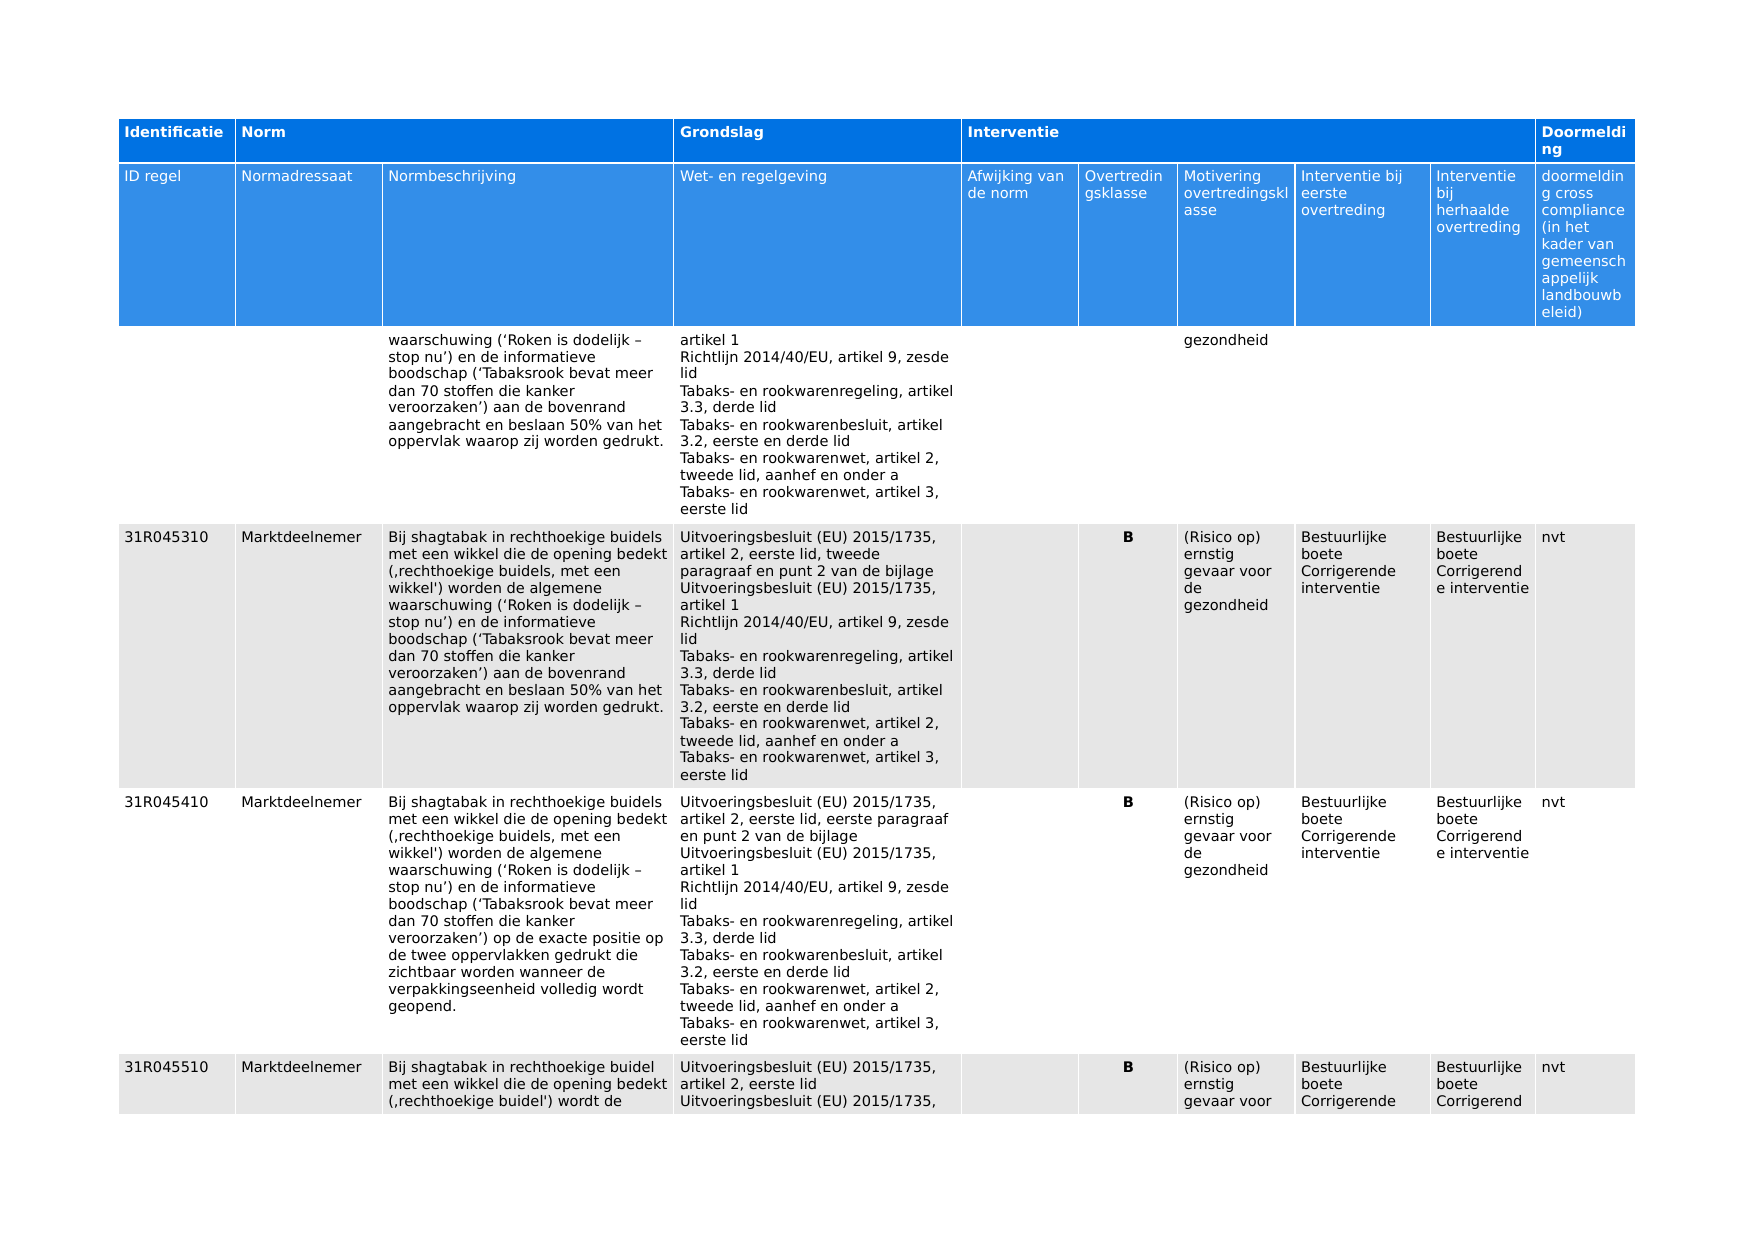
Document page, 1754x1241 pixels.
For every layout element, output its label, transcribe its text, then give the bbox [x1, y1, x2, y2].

table_cell Bij shagtabak in rechthoekige buidels met een wikkel die de opening bedekt (,rechthoekige buidels, met een wikkel') worden de algemene waarschuwing (‘Roken is dodelijk – stop nu’) en de informatieve boodschap (‘Tabaksrook bevat meer dan 70 stoffen die kanker veroorzaken’) op de exacte positie op de twee oppervlakken gedrukt die zichtbaar worden wanneer de verpakkingseenheid volledig wordt geopend. [383, 789, 673, 1053]
table_cell Normbeschrijving [383, 164, 673, 326]
table_cell nvt [1536, 524, 1635, 788]
table_cell [962, 524, 1078, 788]
table_cell (Risico op) ernstig gevaar voor de gezondheid [1178, 789, 1294, 1053]
table_cell 31R045510 [119, 1054, 235, 1114]
table_cell Marktdeelnemer [236, 789, 382, 1053]
table_cell [119, 327, 235, 523]
table_cell [962, 327, 1078, 523]
table_cell Marktdeelnemer [236, 1054, 382, 1114]
table_cell B [1079, 524, 1177, 788]
table_cell Motivering overtredingsklasse [1178, 164, 1294, 326]
table_cell Interventie bij eerste overtreding [1296, 164, 1430, 326]
table_header Identificatie [119, 119, 235, 162]
table_cell nvt [1536, 789, 1635, 1053]
table_cell gezondheid [1178, 327, 1294, 523]
table_cell [962, 789, 1078, 1053]
table_cell Wet- en regelgeving [674, 164, 961, 326]
table_cell 31R045310 [119, 524, 235, 788]
table_cell doormelding cross compliance (in het kader van gemeenschappelijk landbouwbeleid) [1536, 164, 1635, 326]
table_header Norm [236, 119, 673, 162]
table_cell [1431, 327, 1535, 523]
table_cell ID regel [119, 164, 235, 326]
table_cell (Risico op) ernstig gevaar voor [1178, 1054, 1294, 1114]
table_cell Bestuurlijke boete Corrigerende interventie [1296, 789, 1430, 1053]
table_cell 31R045410 [119, 789, 235, 1053]
table_cell waarschuwing (‘Roken is dodelijk – stop nu’) en de informatieve boodschap (‘Tabaksrook bevat meer dan 70 stoffen die kanker veroorzaken’) aan de bovenrand aangebracht en beslaan 50% van het oppervlak waarop zij worden gedrukt. [383, 327, 673, 523]
table_cell [1079, 327, 1177, 523]
table_cell B [1079, 789, 1177, 1053]
table_cell artikel 1 Richtlijn 2014/40/EU, artikel 9, zesde lid Tabaks- en rookwarenregeling, artikel 3.3, derde lid Tabaks- en rookwarenbesluit, artikel 3.2, eerste en derde lid Tabaks- en rookwarenwet, artikel 2, tweede lid, aanhef en onder a Tabaks- en rookwarenwet, artikel 3, eerste lid [674, 327, 961, 523]
table_cell Uitvoeringsbesluit (EU) 2015/1735, artikel 2, eerste lid, eerste paragraaf en punt 2 van de bijlage Uitvoeringsbesluit (EU) 2015/1735, artikel 1 Richtlijn 2014/40/EU, artikel 9, zesde lid Tabaks- en rookwarenregeling, artikel 3.3, derde lid Tabaks- en rookwarenbesluit, artikel 3.2, eerste en derde lid Tabaks- en rookwarenwet, artikel 2, tweede lid, aanhef en onder a Tabaks- en rookwarenwet, artikel 3, eerste lid [674, 789, 961, 1053]
table_cell Bestuurlijke boete Corrigerende [1296, 1054, 1430, 1114]
table_cell Marktdeelnemer [236, 524, 382, 788]
table_header Grondslag [674, 119, 961, 162]
table_cell [1536, 327, 1635, 523]
table_cell B [1079, 1054, 1177, 1114]
table_cell Uitvoeringsbesluit (EU) 2015/1735, artikel 2, eerste lid Uitvoeringsbesluit (EU) 2015/1735, [674, 1054, 961, 1114]
table_cell Afwijking van de norm [962, 164, 1078, 326]
table_cell Bestuurlijke boete Corrigerend [1431, 1054, 1535, 1114]
table_cell nvt [1536, 1054, 1635, 1114]
table_header Doormelding [1536, 119, 1635, 162]
table_cell [1296, 327, 1430, 523]
table_header Interventie [962, 119, 1535, 162]
table_cell Bij shagtabak in rechthoekige buidel met een wikkel die de opening bedekt (,rechthoekige buidel') wordt de [383, 1054, 673, 1114]
table_cell Bestuurlijke boete Corrigerende interventie [1296, 524, 1430, 788]
table_cell (Risico op) ernstig gevaar voor de gezondheid [1178, 524, 1294, 788]
table_cell Bestuurlijke boete Corrigerende interventie [1431, 524, 1535, 788]
table_cell Bij shagtabak in rechthoekige buidels met een wikkel die de opening bedekt (,rechthoekige buidels, met een wikkel') worden de algemene waarschuwing (‘Roken is dodelijk – stop nu’) en de informatieve boodschap (‘Tabaksrook bevat meer dan 70 stoffen die kanker veroorzaken’) aan de bovenrand aangebracht en beslaan 50% van het oppervlak waarop zij worden gedrukt. [383, 524, 673, 788]
table_cell [962, 1054, 1078, 1114]
table_cell Uitvoeringsbesluit (EU) 2015/1735, artikel 2, eerste lid, tweede paragraaf en punt 2 van de bijlage Uitvoeringsbesluit (EU) 2015/1735, artikel 1 Richtlijn 2014/40/EU, artikel 9, zesde lid Tabaks- en rookwarenregeling, artikel 3.3, derde lid Tabaks- en rookwarenbesluit, artikel 3.2, eerste en derde lid Tabaks- en rookwarenwet, artikel 2, tweede lid, aanhef en onder a Tabaks- en rookwarenwet, artikel 3, eerste lid [674, 524, 961, 788]
table_cell Bestuurlijke boete Corrigerende interventie [1431, 789, 1535, 1053]
table_cell Normadressaat [236, 164, 382, 326]
table_cell Overtredingsklasse [1079, 164, 1177, 326]
table_cell [236, 327, 382, 523]
table_cell Interventie bij herhaalde overtreding [1431, 164, 1535, 326]
